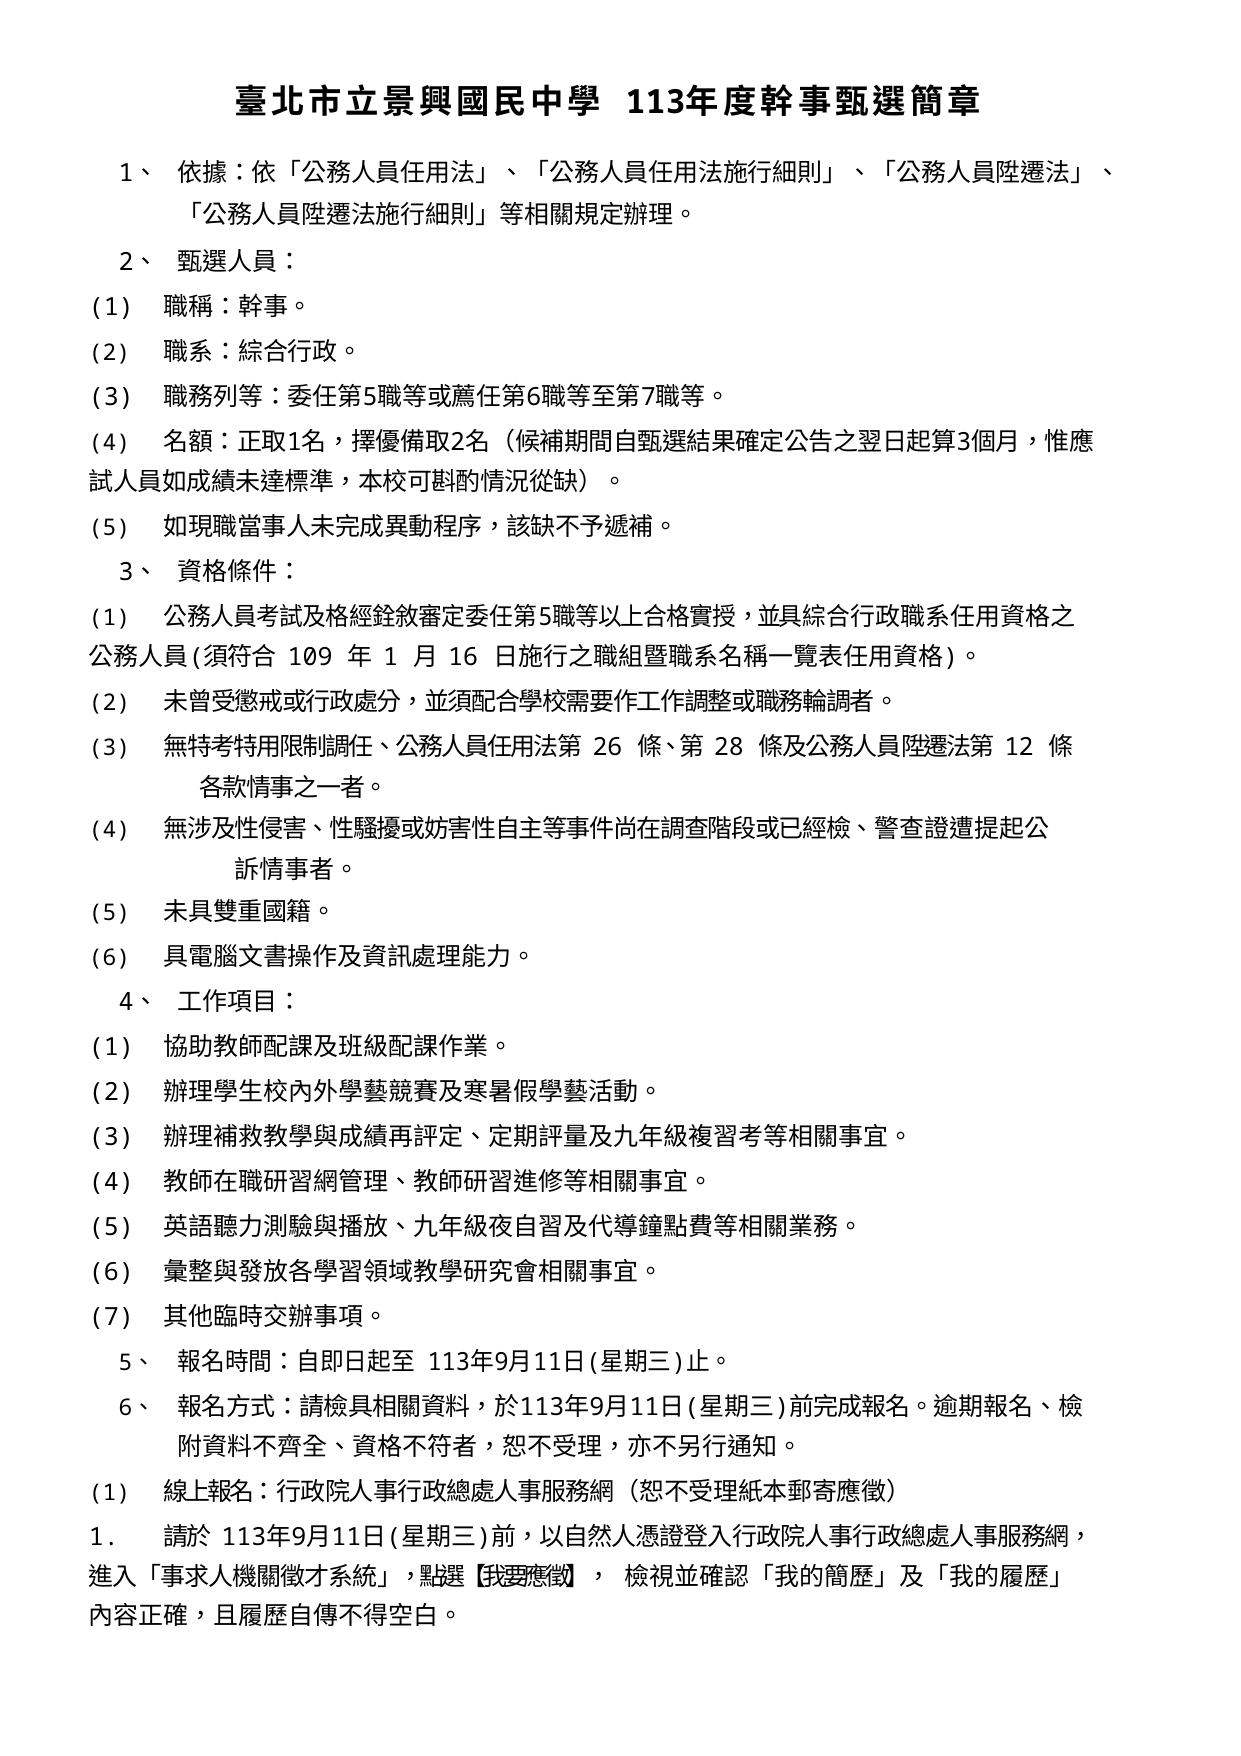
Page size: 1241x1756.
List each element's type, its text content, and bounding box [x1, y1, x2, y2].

list 職系：綜合行政。 [89, 331, 1095, 368]
list 報名時間：自即日起至 113年9月11日(星期三)止。 [118, 1341, 1095, 1378]
list 未曾受懲戒或行政處分，並須配合學校需要作工作調整或職務輪調者。 [89, 681, 1095, 717]
list 教師在職研習網管理、教師研習進修等相關事宜。 [89, 1161, 1095, 1198]
text 訴情事者。 [54, 849, 1155, 886]
list 無涉及性侵害、性騷擾或妨害性自主等事件尚在調查階段或已經檢、警查證遭提起公 [89, 809, 1095, 845]
list 名額：正取1名，擇優備取2名（候補期間自甄選結果確定公告之翌日起算3個月，惟應試人員如成績未達標準，本校可斟酌情況從缺）。 [89, 421, 1095, 497]
list 英語聽力測驗與播放、九年級夜自習及代導鐘點費等相關業務。 [89, 1206, 1095, 1243]
list 協助教師配課及班級配課作業。 [89, 1026, 1095, 1063]
list 線上報名：行政院人事行政總處人事服務網（恕不受理紙本郵寄應徵） [89, 1471, 1095, 1507]
list 資格條件： [118, 551, 1095, 587]
list 無特考特用限制調任、公務人員任用法第 26 條、第 28 條及公務人員陞遷法第 12 條 [89, 726, 1095, 762]
list 職務列等：委任第5職等或薦任第6職等至第7職等。 [89, 376, 1095, 413]
list 依據：依「公務人員任用法」、「公務人員任用法施行細則」、「公務人員陞遷法」、「公務人員陞遷法施行細則」等相關規定辦理。 [118, 153, 1095, 231]
text 各款情事之一者。 [184, 766, 1166, 803]
list 職稱：幹事。 [89, 286, 1095, 323]
list 辦理補救教學與成績再評定、定期評量及九年級複習考等相關事宜。 [89, 1116, 1095, 1153]
list 甄選人員： [118, 241, 1095, 278]
list 彙整與發放各學習領域教學研究會相關事宜。 [89, 1251, 1095, 1288]
text 臺北市立景興國民中學 113年度幹事甄選簡章 [160, 75, 1166, 123]
list 辦理學生校內外學藝競賽及寒暑假學藝活動。 [89, 1071, 1095, 1108]
list 未具雙重國籍。 [89, 891, 1095, 928]
list 工作項目： [118, 981, 1095, 1018]
list 報名方式：請檢具相關資料，於113年9月11日(星期三)前完成報名。逾期報名、檢附資料不齊全、資格不符者，恕不受理，亦不另行通知。 [118, 1386, 1095, 1462]
list 其他臨時交辦事項。 [89, 1296, 1095, 1333]
list 請於 113年9月11日(星期三)前，以自然人憑證登入行政院人事行政總處人事服務網，進入「事求人機關徵才系統」，點選【我要應徵】， 檢視並確認「我的簡歷」及「我的履歷」內容正確，且履歷自傳不得空白。 [89, 1516, 1095, 1632]
list 具電腦文書操作及資訊處理能力。 [89, 936, 1095, 973]
list 公務人員考試及格經銓敘審定委任第5職等以上合格實授，並具綜合行政職系任用資格之公務人員(須符合 109 年 1 月 16 日施行之職組暨職系名稱一覽表任用資格)。 [89, 596, 1095, 672]
list 如現職當事人未完成異動程序，該缺不予遞補。 [89, 506, 1095, 542]
